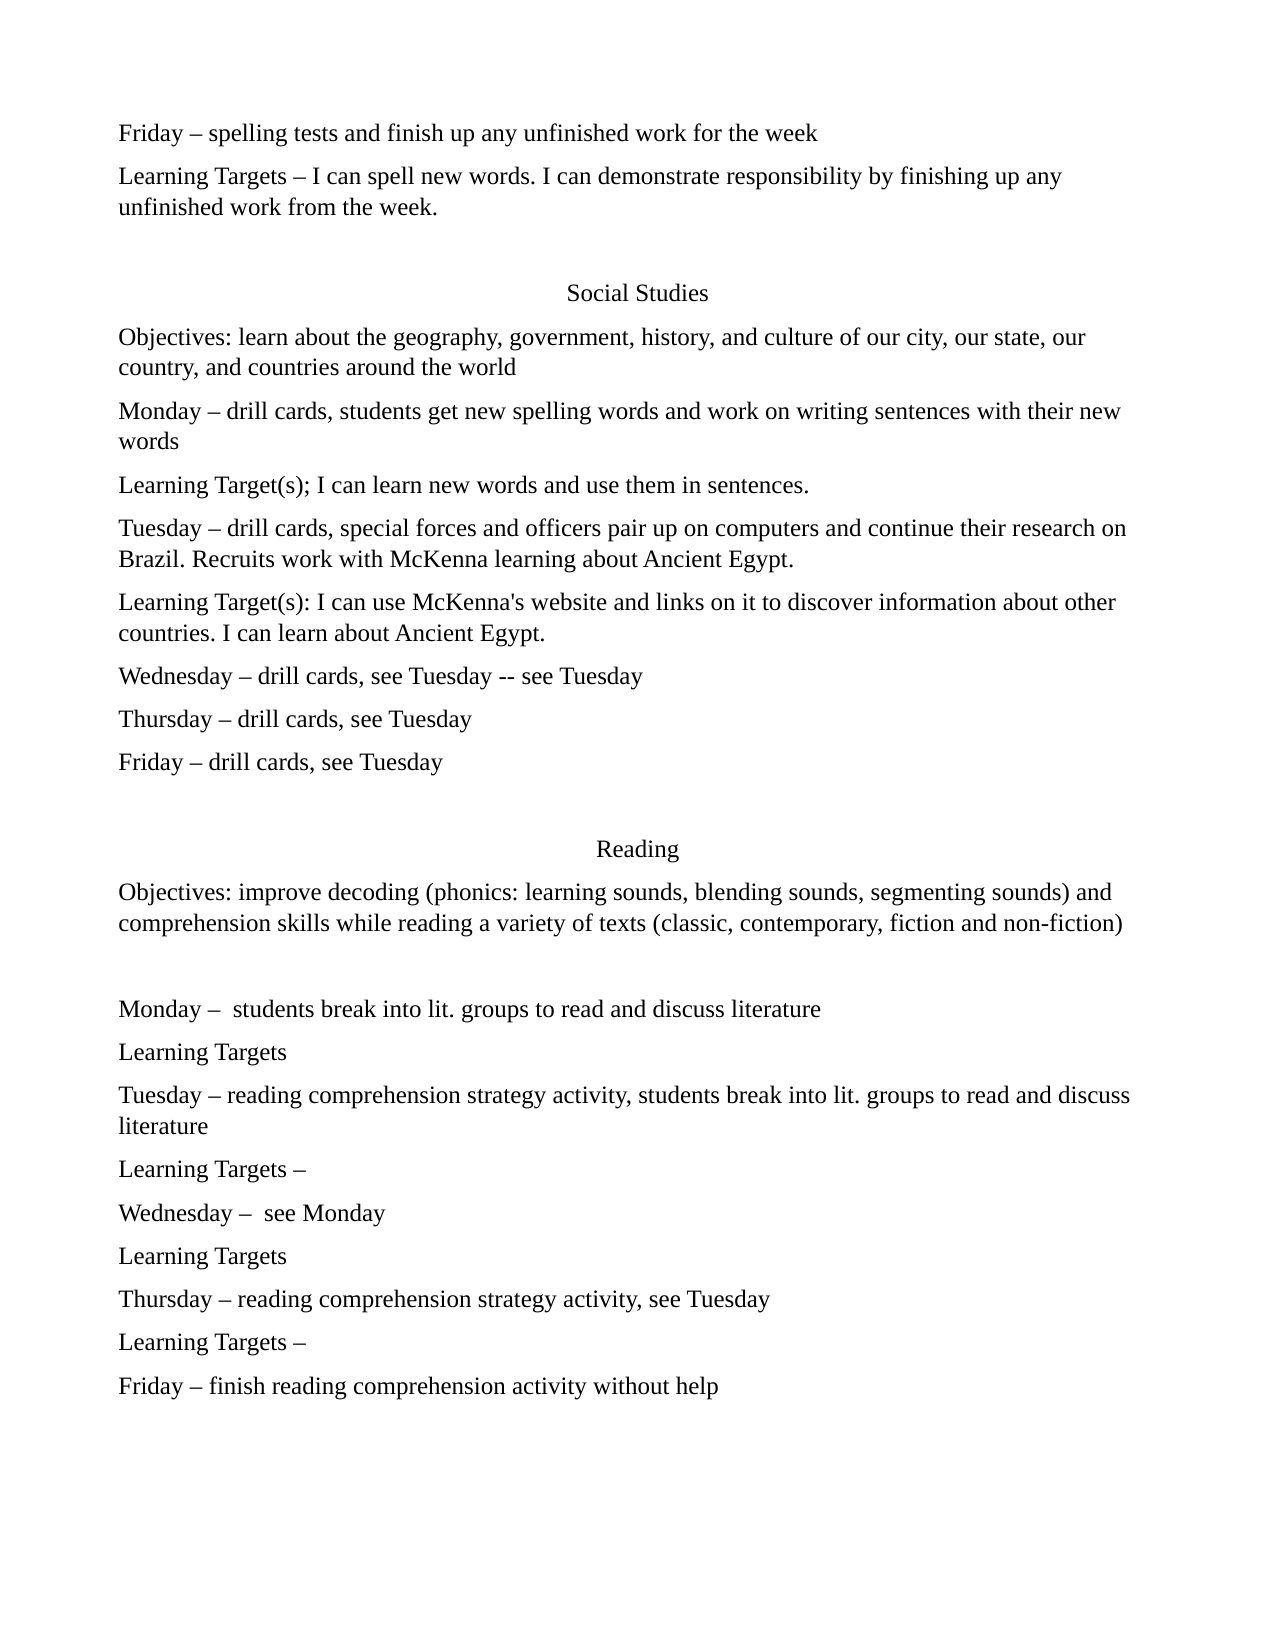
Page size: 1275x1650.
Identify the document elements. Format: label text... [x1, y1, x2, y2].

text Learning Targets – I can spell new words. I can demonstrate responsibility by finishing up any unfinished work from the week. [118, 161, 1157, 221]
text Reading [118, 834, 1157, 862]
text Learning Targets [118, 1241, 1157, 1270]
text Tuesday – drill cards, special forces and officers pair up on computers and continue their research on Brazil. Recruits work with McKenna learning about Ancient Egypt. [118, 513, 1157, 572]
text Learning Target(s): I can use McKenna's website and links on it to discover information about other countries. I can learn about Ancient Egypt. [118, 587, 1157, 646]
text Objectives: improve decoding (phonics: learning sounds, blending sounds, segmenting sounds) and comprehension skills while reading a variety of texts (classic, contemporary, fiction and non-fiction) [118, 877, 1157, 936]
text Friday – finish reading comprehension activity without help [118, 1371, 1157, 1399]
text Thursday – drill cards, see Tuesday [118, 704, 1157, 733]
text Friday – drill cards, see Tuesday [118, 747, 1157, 776]
text Wednesday – drill cards, see Tuesday -- see Tuesday [118, 661, 1157, 689]
text Learning Target(s); I can learn new words and use them in sentences. [118, 470, 1157, 498]
text Social Studies [118, 278, 1157, 307]
text Monday – students break into lit. groups to read and discuss literature [118, 994, 1157, 1023]
text Monday – drill cards, students get new spelling words and work on writing sentences with their new words [118, 396, 1157, 455]
text Thursday – reading comprehension strategy activity, see Tuesday [118, 1284, 1157, 1313]
text Wednesday – see Monday [118, 1198, 1157, 1227]
text Tuesday – reading comprehension strategy activity, students break into lit. groups to read and discuss literature [118, 1081, 1157, 1140]
text Learning Targets – [118, 1327, 1157, 1356]
text Learning Targets – [118, 1154, 1157, 1183]
text Objectives: learn about the geography, government, history, and culture of our city, our state, our country, and countries around the world [118, 322, 1157, 381]
text Learning Targets [118, 1037, 1157, 1066]
text Friday – spelling tests and finish up any unfinished work for the week [118, 118, 1157, 147]
